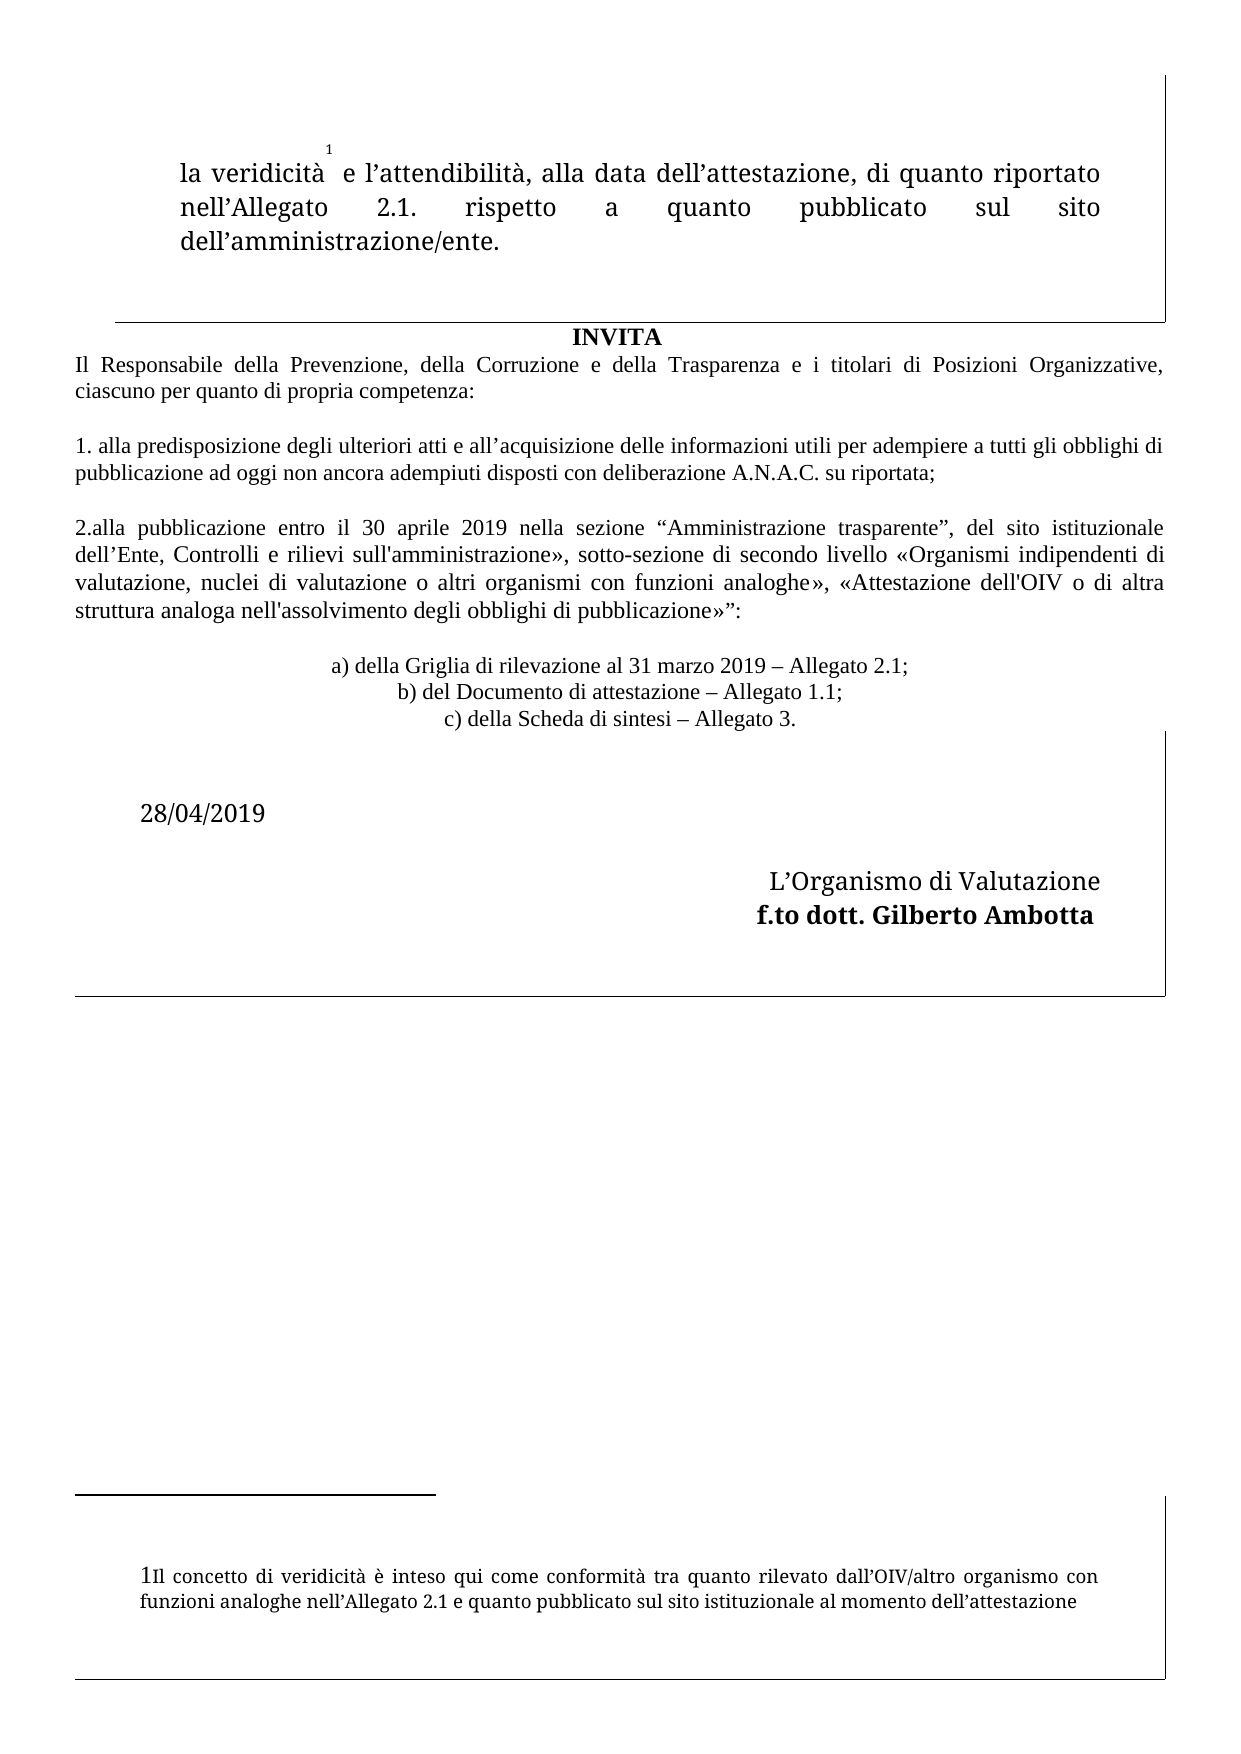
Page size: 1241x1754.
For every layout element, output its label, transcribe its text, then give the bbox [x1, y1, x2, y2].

text b) del Documento di attestazione – Allegato 1.1; [75, 678, 1165, 705]
text INVITA [75, 322, 1165, 351]
text L’Organismo di Valutazione [75, 864, 1165, 898]
text 28/04/2019 [75, 731, 1165, 830]
text a) della Griglia di rilevazione al 31 marzo 2019 – Allegato 2.1; [75, 652, 1165, 678]
text 2.alla pubblicazione entro il 30 aprile 2019 nella sezione “Amministrazione trasparente”, del sito istituzionale dell’Ente, Controlli e rilievi sull'amministrazione», sotto-sezione di secondo livello «Organismi indipendenti di valutazione, nuclei di valutazione o altri organismi con funzioni analoghe», «Attestazione dell'OIV o di altra struttura analoga nell'assolvimento degli obblighi di pubblicazione»”: [75, 514, 1165, 623]
text 1. alla predisposizione degli ulteriori atti e all’acquisizione delle informazioni utili per adempiere a tutti gli obblighi di pubblicazione ad oggi non ancora adempiuti disposti con deliberazione A.N.A.C. su riportata; [75, 433, 1165, 485]
text c) della Scheda di sintesi – Allegato 3. [75, 705, 1165, 731]
text la veridicità e l’attendibilità, alla data dell’attestazione, di quanto riportato nell’Allegato 2.1. rispetto a quanto pubblicato sul sito dell’amministrazione/ente. [115, 75, 1165, 322]
text Il Responsabile della Prevenzione, della Corruzione e della Trasparenza e i titolari di Posizioni Organizzative, ciascuno per quanto di propria competenza: [75, 351, 1165, 404]
text f.to dott. Gilberto Ambotta [75, 898, 1165, 996]
text Il concetto di veridicità è inteso qui come conformità tra quanto rilevato dall’OIV/altro organismo con funzioni analoghe nell’Allegato 2.1 e quanto pubblicato sul sito istituzionale al momento dell’attestazione [75, 1496, 1165, 1679]
